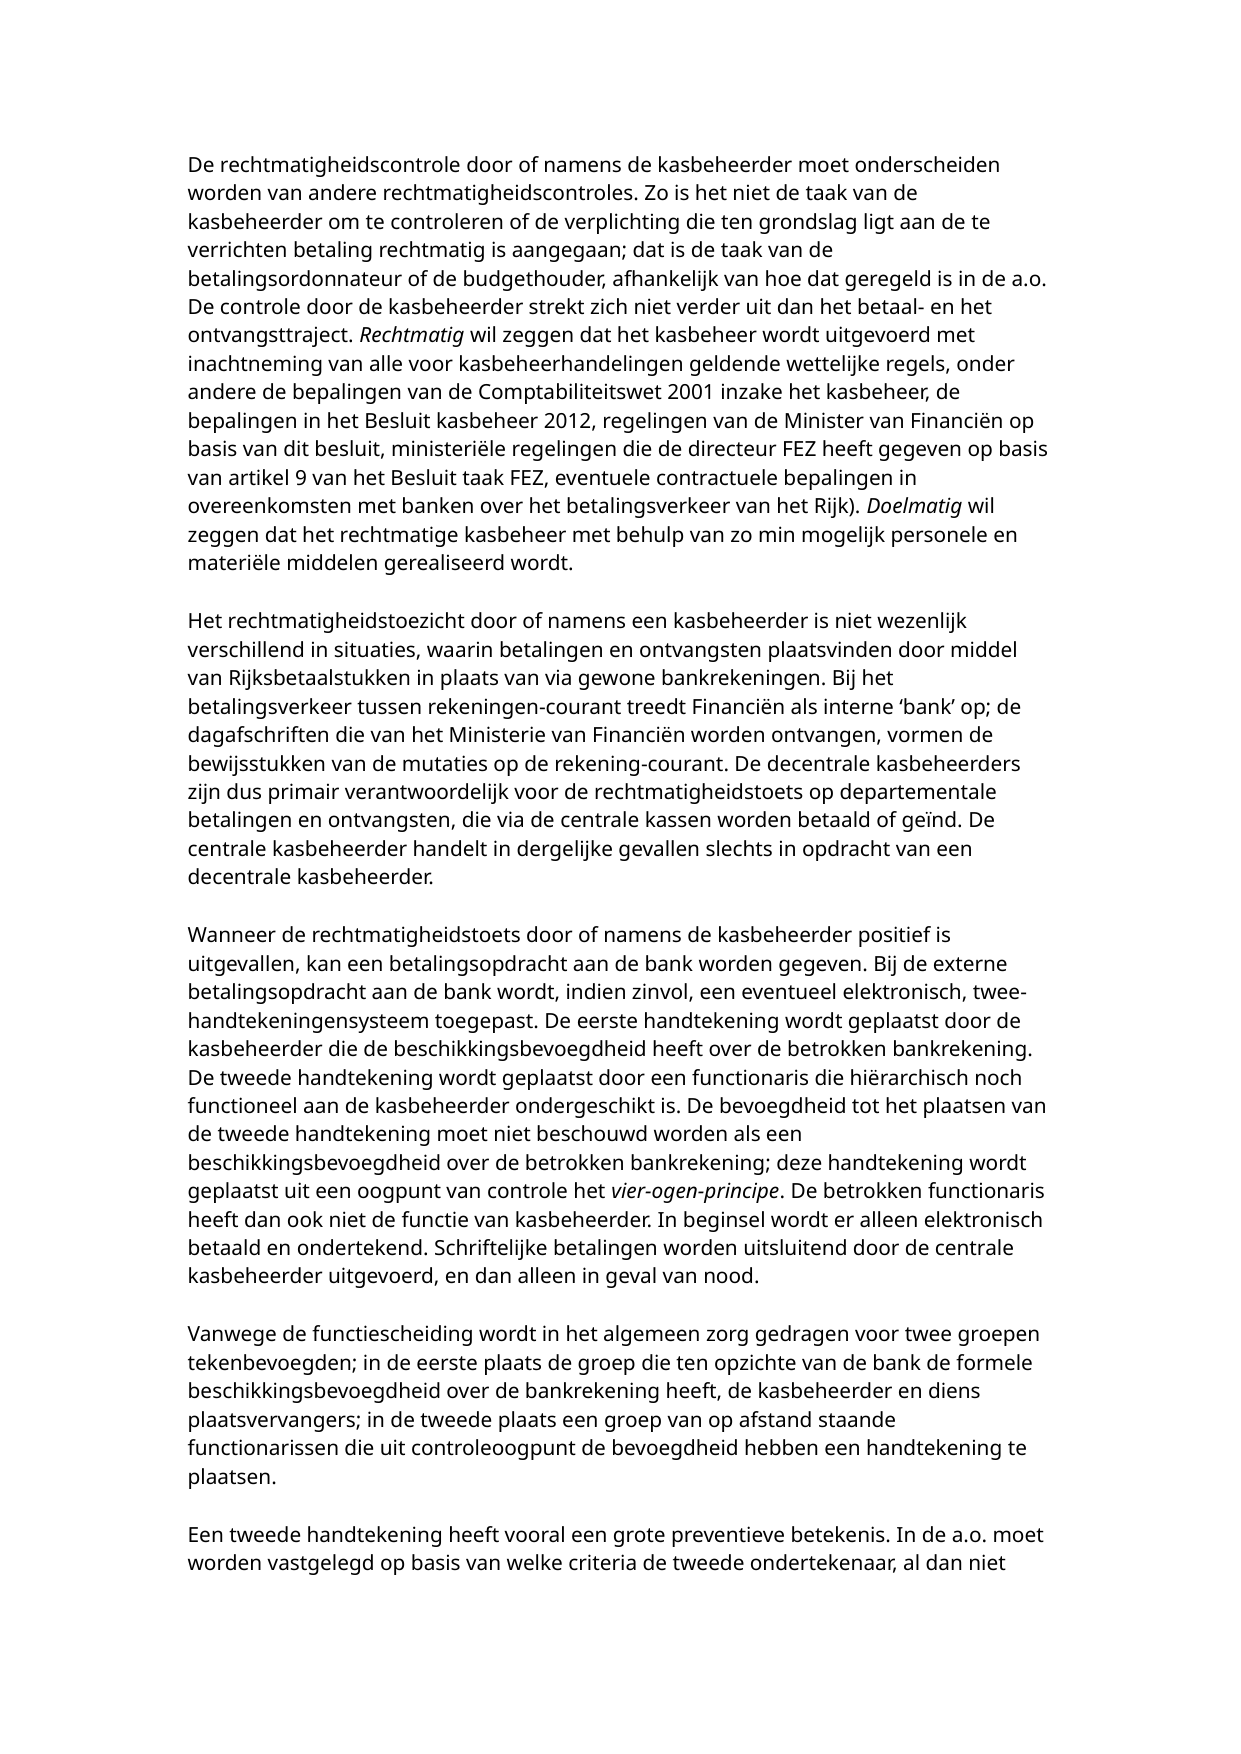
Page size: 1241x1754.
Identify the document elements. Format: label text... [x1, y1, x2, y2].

text Vanwege de functiescheiding wordt in het algemeen zorg gedragen voor twee groepen tekenbevoegden; in de eerste plaats de groep die ten opzichte van de bank de formele beschikkingsbevoegdheid over de bankrekening heeft, de kasbeheerder en diens plaatsvervangers; in de tweede plaats een groep van op afstand staande functionarissen die uit controleoogpunt de bevoegdheid hebben een handtekening te plaatsen. [187, 1319, 1053, 1490]
text De rechtmatigheidscontrole door of namens de kasbeheerder moet onderscheiden worden van andere rechtmatigheidscontroles. Zo is het niet de taak van de kasbeheerder om te controleren of de verplichting die ten grondslag ligt aan de te verrichten betaling rechtmatig is aangegaan; dat is de taak van de betalingsordonnateur of de budgethouder, afhankelijk van hoe dat geregeld is in de a.o. De controle door de kasbeheerder strekt zich niet verder uit dan het betaal- en het ontvangsttraject. Rechtmatig wil zeggen dat het kasbeheer wordt uitgevoerd met inachtneming van alle voor kasbeheerhandelingen geldende wettelijke regels, onder andere de bepalingen van de Comptabiliteitswet 2001 inzake het kasbeheer, de bepalingen in het Besluit kasbeheer 2012, regelingen van de Minister van Financiën op basis van dit besluit, ministeriële regelingen die de directeur FEZ heeft gegeven op basis van artikel 9 van het Besluit taak FEZ, eventuele contractuele bepalingen in overeenkomsten met banken over het betalingsverkeer van het Rijk). Doelmatig wil zeggen dat het rechtmatige kasbeheer met behulp van zo min mogelijk personele en materiële middelen gerealiseerd wordt. [187, 150, 1053, 577]
text Een tweede handtekening heeft vooral een grote preventieve betekenis. In de a.o. moet worden vastgelegd op basis van welke criteria de tweede ondertekenaar, al dan niet [187, 1520, 1053, 1577]
text Het rechtmatigheidstoezicht door of namens een kasbeheerder is niet wezenlijk verschillend in situaties, waarin betalingen en ontvangsten plaatsvinden door middel van Rijksbetaalstukken in plaats van via gewone bankrekeningen. Bij het betalingsverkeer tussen rekeningen-courant treedt Financiën als interne ‘bank’ op; de dagafschriften die van het Ministerie van Financiën worden ontvangen, vormen de bewijsstukken van de mutaties op de rekening-courant. De decentrale kasbeheerders zijn dus primair verantwoordelijk voor de rechtmatigheidstoets op departementale betalingen en ontvangsten, die via de centrale kassen worden betaald of geïnd. De centrale kasbeheerder handelt in dergelijke gevallen slechts in opdracht van een decentrale kasbeheerder. [187, 607, 1053, 891]
text Wanneer de rechtmatigheidstoets door of namens de kasbeheerder positief is uitgevallen, kan een betalingsopdracht aan de bank worden gegeven. Bij de externe betalingsopdracht aan de bank wordt, indien zinvol, een eventueel elektronisch, twee-handtekeningensysteem toegepast. De eerste handtekening wordt geplaatst door de kasbeheerder die de beschikkingsbevoegdheid heeft over de betrokken bankrekening. De tweede handtekening wordt geplaatst door een functionaris die hiërarchisch noch functioneel aan de kasbeheerder ondergeschikt is. De bevoegdheid tot het plaatsen van de tweede handtekening moet niet beschouwd worden als een beschikkingsbevoegdheid over de betrokken bankrekening; deze handtekening wordt geplaatst uit een oogpunt van controle het vier-ogen-principe. De betrokken functionaris heeft dan ook niet de functie van kasbeheerder. In beginsel wordt er alleen elektronisch betaald en ondertekend. Schriftelijke betalingen worden uitsluitend door de centrale kasbeheerder uitgevoerd, en dan alleen in geval van nood. [187, 920, 1053, 1290]
